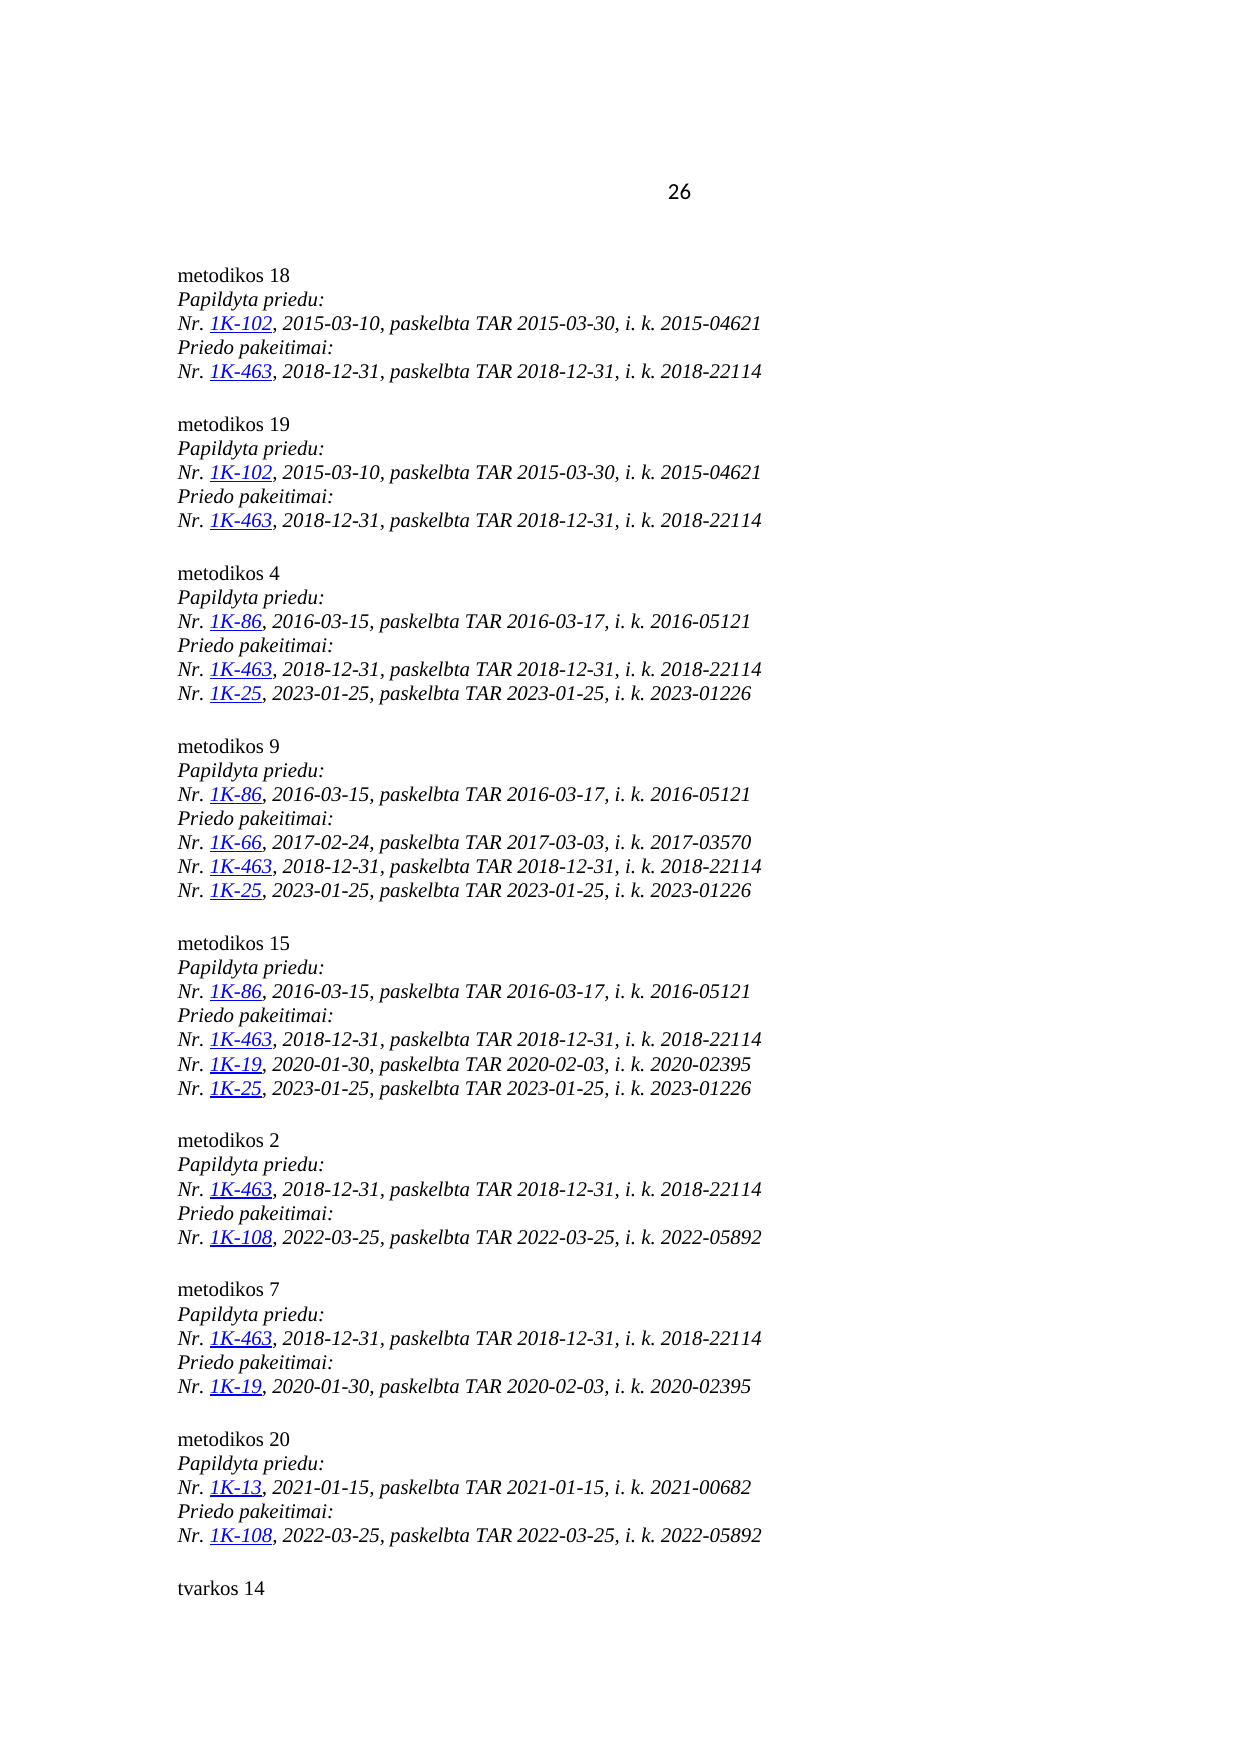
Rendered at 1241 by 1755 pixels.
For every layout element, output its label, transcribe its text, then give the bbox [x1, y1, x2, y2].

text Nr. 1K-25, 2023-01-25, paskelbta TAR 2023-01-25, i. k. 2023-01226 [177, 1076, 1181, 1099]
text Nr. 1K-19, 2020-01-30, paskelbta TAR 2020-02-03, i. k. 2020-02395 [177, 1374, 1181, 1398]
text Nr. 1K-25, 2023-01-25, paskelbta TAR 2023-01-25, i. k. 2023-01226 [177, 878, 1181, 902]
text Nr. 1K-13, 2021-01-15, paskelbta TAR 2021-01-15, i. k. 2021-00682 [177, 1474, 1181, 1499]
text metodikos 2 [177, 1128, 1181, 1152]
text metodikos 20 [177, 1426, 1181, 1451]
text Papildyta priedu: [177, 758, 1181, 782]
text metodikos 19 [177, 412, 1181, 436]
text Papildyta priedu: [177, 1301, 1181, 1326]
text Nr. 1K-463, 2018-12-31, paskelbta TAR 2018-12-31, i. k. 2018-22114 [177, 657, 1181, 681]
text Nr. 1K-66, 2017-02-24, paskelbta TAR 2017-03-03, i. k. 2017-03570 [177, 830, 1181, 854]
text Nr. 1K-19, 2020-01-30, paskelbta TAR 2020-02-03, i. k. 2020-02395 [177, 1051, 1181, 1076]
text metodikos 4 [177, 561, 1181, 585]
text Nr. 1K-463, 2018-12-31, paskelbta TAR 2018-12-31, i. k. 2018-22114 [177, 359, 1181, 383]
text Nr. 1K-463, 2018-12-31, paskelbta TAR 2018-12-31, i. k. 2018-22114 [177, 1176, 1181, 1201]
text metodikos 7 [177, 1277, 1181, 1301]
text Priedo pakeitimai: [177, 484, 1181, 508]
text Papildyta priedu: [177, 585, 1181, 609]
text metodikos 18 [177, 263, 1181, 287]
text Nr. 1K-108, 2022-03-25, paskelbta TAR 2022-03-25, i. k. 2022-05892 [177, 1224, 1181, 1249]
text Nr. 1K-86, 2016-03-15, paskelbta TAR 2016-03-17, i. k. 2016-05121 [177, 782, 1181, 806]
text Papildyta priedu: [177, 955, 1181, 979]
text Nr. 1K-102, 2015-03-10, paskelbta TAR 2015-03-30, i. k. 2015-04621 [177, 311, 1181, 335]
text Priedo pakeitimai: [177, 1201, 1181, 1224]
text Priedo pakeitimai: [177, 1349, 1181, 1374]
text Priedo pakeitimai: [177, 633, 1181, 657]
text Priedo pakeitimai: [177, 335, 1181, 359]
text Nr. 1K-108, 2022-03-25, paskelbta TAR 2022-03-25, i. k. 2022-05892 [177, 1523, 1181, 1547]
text Nr. 1K-463, 2018-12-31, paskelbta TAR 2018-12-31, i. k. 2018-22114 [177, 1326, 1181, 1349]
text Nr. 1K-102, 2015-03-10, paskelbta TAR 2015-03-30, i. k. 2015-04621 [177, 460, 1181, 484]
text Papildyta priedu: [177, 1451, 1181, 1474]
text Papildyta priedu: [177, 436, 1181, 460]
text Nr. 1K-86, 2016-03-15, paskelbta TAR 2016-03-17, i. k. 2016-05121 [177, 609, 1181, 633]
text metodikos 9 [177, 734, 1181, 758]
text Papildyta priedu: [177, 287, 1181, 311]
text tvarkos 14 [177, 1576, 1181, 1599]
text Priedo pakeitimai: [177, 1003, 1181, 1027]
text metodikos 15 [177, 931, 1181, 955]
text Papildyta priedu: [177, 1152, 1181, 1176]
text Nr. 1K-86, 2016-03-15, paskelbta TAR 2016-03-17, i. k. 2016-05121 [177, 979, 1181, 1003]
text Priedo pakeitimai: [177, 1499, 1181, 1523]
text Nr. 1K-463, 2018-12-31, paskelbta TAR 2018-12-31, i. k. 2018-22114 [177, 508, 1181, 532]
text Nr. 1K-25, 2023-01-25, paskelbta TAR 2023-01-25, i. k. 2023-01226 [177, 681, 1181, 705]
text Priedo pakeitimai: [177, 806, 1181, 830]
text Nr. 1K-463, 2018-12-31, paskelbta TAR 2018-12-31, i. k. 2018-22114 [177, 1027, 1181, 1051]
text Nr. 1K-463, 2018-12-31, paskelbta TAR 2018-12-31, i. k. 2018-22114 [177, 854, 1181, 878]
